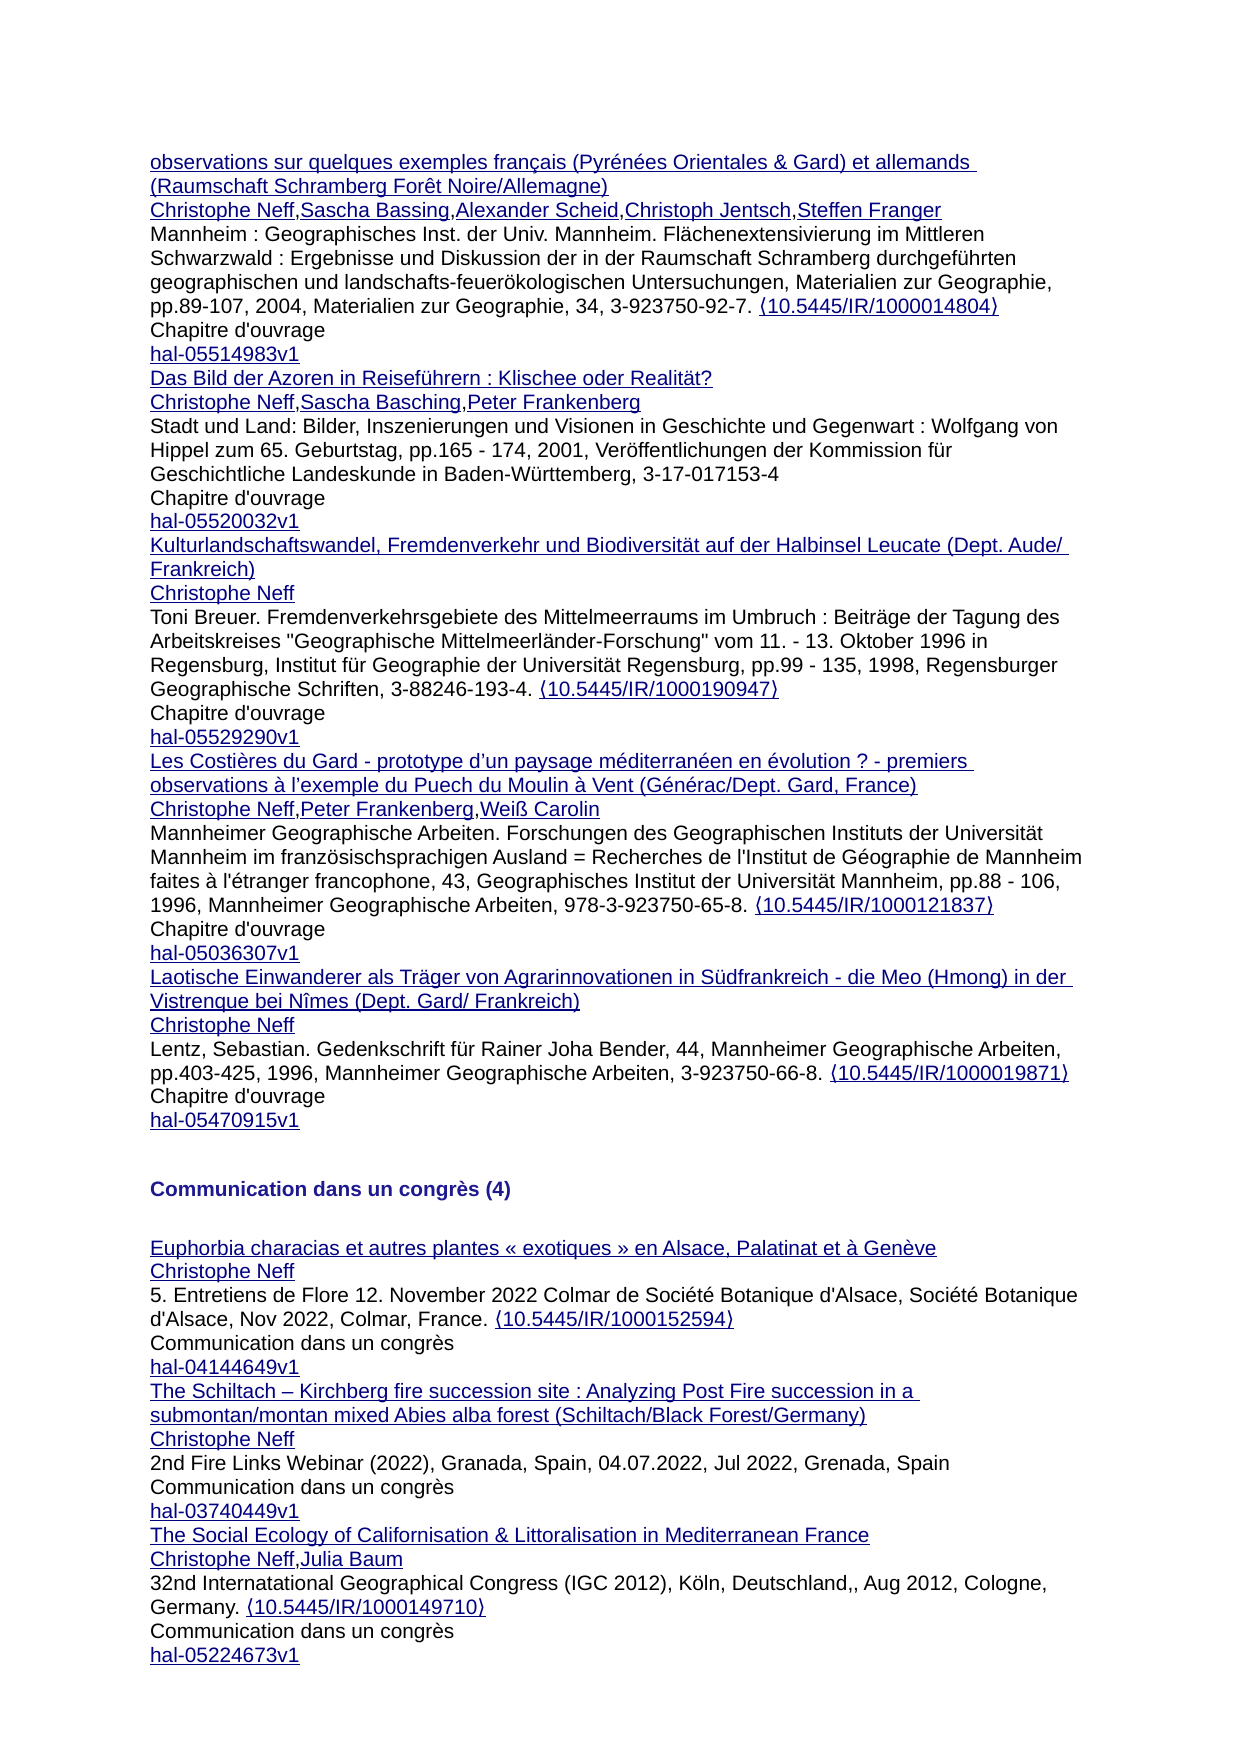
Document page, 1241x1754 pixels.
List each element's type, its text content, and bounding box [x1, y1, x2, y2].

subtitle Communication dans un congrès (4) [150, 1177, 1090, 1201]
table_cell Laotische Einwanderer als Träger von Agrarinnovationen in Südfrankreich - die Meo (Hmong) in der Vistrenque bei Nîmes (Dept. Gard/ Frankreich) Christophe Neff Lentz, Sebastian. Gedenkschrift für Rainer Joha Bender, 44, Mannheimer Geographische Arbeiten, pp.403-425, 1996, Mannheimer Geographische Arbeiten, 3-923750-66-8. ⟨10.5445/IR/1000019871⟩ Chapitre d'ouvrage hal-05470915v1 [150, 965, 1090, 1132]
table_cell The Social Ecology of Californisation & Littoralisation in Mediterranean France Christophe Neff,Julia Baum 32nd Internatational Geographical Congress (IGC 2012), Köln, Deutschland,, Aug 2012, Cologne, Germany. ⟨10.5445/IR/1000149710⟩ Communication dans un congrès hal-05224673v1 [150, 1523, 1090, 1667]
table_header Euphorbia characias et autres plantes « exotiques » en Alsace, Palatinat et à Genève Christophe Neff 5. Entretiens de Flore 12. November 2022 Colmar de Société Botanique d'Alsace, Société Botanique d'Alsace, Nov 2022, Colmar, France. ⟨10.5445/IR/1000152594⟩ Communication dans un congrès hal-04144649v1 [150, 1235, 1090, 1379]
table_cell Les Costières du Gard - prototype d’un paysage méditerranéen en évolution ? - premiers observations à l’exemple du Puech du Moulin à Vent (Générac/Dept. Gard, France) Christophe Neff,Peter Frankenberg,Weiß Carolin Mannheimer Geographische Arbeiten. Forschungen des Geographischen Instituts der Universität Mannheim im französischsprachigen Ausland = Recherches de l'Institut de Géographie de Mannheim faites à l'étranger francophone, 43, Geographisches Institut der Universität Mannheim, pp.88 - 106, 1996, Mannheimer Geographische Arbeiten, 978-3-923750-65-8. ⟨10.5445/IR/1000121837⟩ Chapitre d'ouvrage hal-05036307v1 [150, 749, 1090, 964]
table_cell Das Bild der Azoren in Reiseführern : Klischee oder Realität? Christophe Neff,Sascha Basching,Peter Frankenberg Stadt und Land: Bilder, Inszenierungen und Visionen in Geschichte und Gegenwart : Wolfgang von Hippel zum 65. Geburtstag, pp.165 - 174, 2001, Veröffentlichungen der Kommission für Geschichtliche Landeskunde in Baden-Württemberg, 3-17-017153-4 Chapitre d'ouvrage hal-05520032v1 [150, 366, 1090, 533]
table_cell - observations sur quelques exemples français (Pyrénées Orientales & Gard) et allemands (Raumschaft Schramberg Forêt Noire/Allemagne) Christophe Neff,Sascha Bassing,Alexander Scheid,Christoph Jentsch,Steffen Franger Mannheim : Geographisches Inst. der Univ. Mannheim. Flächenextensivierung im Mittleren Schwarzwald : Ergebnisse und Diskussion der in der Raumschaft Schramberg durchgeführten geographischen und landschafts-feuerökologischen Untersuchungen, Materialien zur Geographie, pp.89-107, 2004, Materialien zur Geographie, 34, 3-923750-92-7. ⟨10.5445/IR/1000014804⟩ Chapitre d'ouvrage hal-05514983v1 [150, 150, 1090, 366]
table_cell Kulturlandschaftswandel, Fremdenverkehr und Biodiversität auf der Halbinsel Leucate (Dept. Aude/ Frankreich) Christophe Neff Toni Breuer. Fremdenverkehrsgebiete des Mittelmeerraums im Umbruch : Beiträge der Tagung des Arbeitskreises "Geographische Mittelmeerländer-Forschung" vom 11. - 13. Oktober 1996 in Regensburg, Institut für Geographie der Universität Regensburg, pp.99 - 135, 1998, Regensburger Geographische Schriften, 3-88246-193-4. ⟨10.5445/IR/1000190947⟩ Chapitre d'ouvrage hal-05529290v1 [150, 533, 1090, 749]
table_cell The Schiltach – Kirchberg fire succession site : Analyzing Post Fire succession in a submontan/montan mixed Abies alba forest (Schiltach/Black Forest/Germany) Christophe Neff 2nd Fire Links Webinar (2022), Granada, Spain, 04.07.2022, Jul 2022, Grenada, Spain Communication dans un congrès hal-03740449v1 [150, 1379, 1090, 1523]
